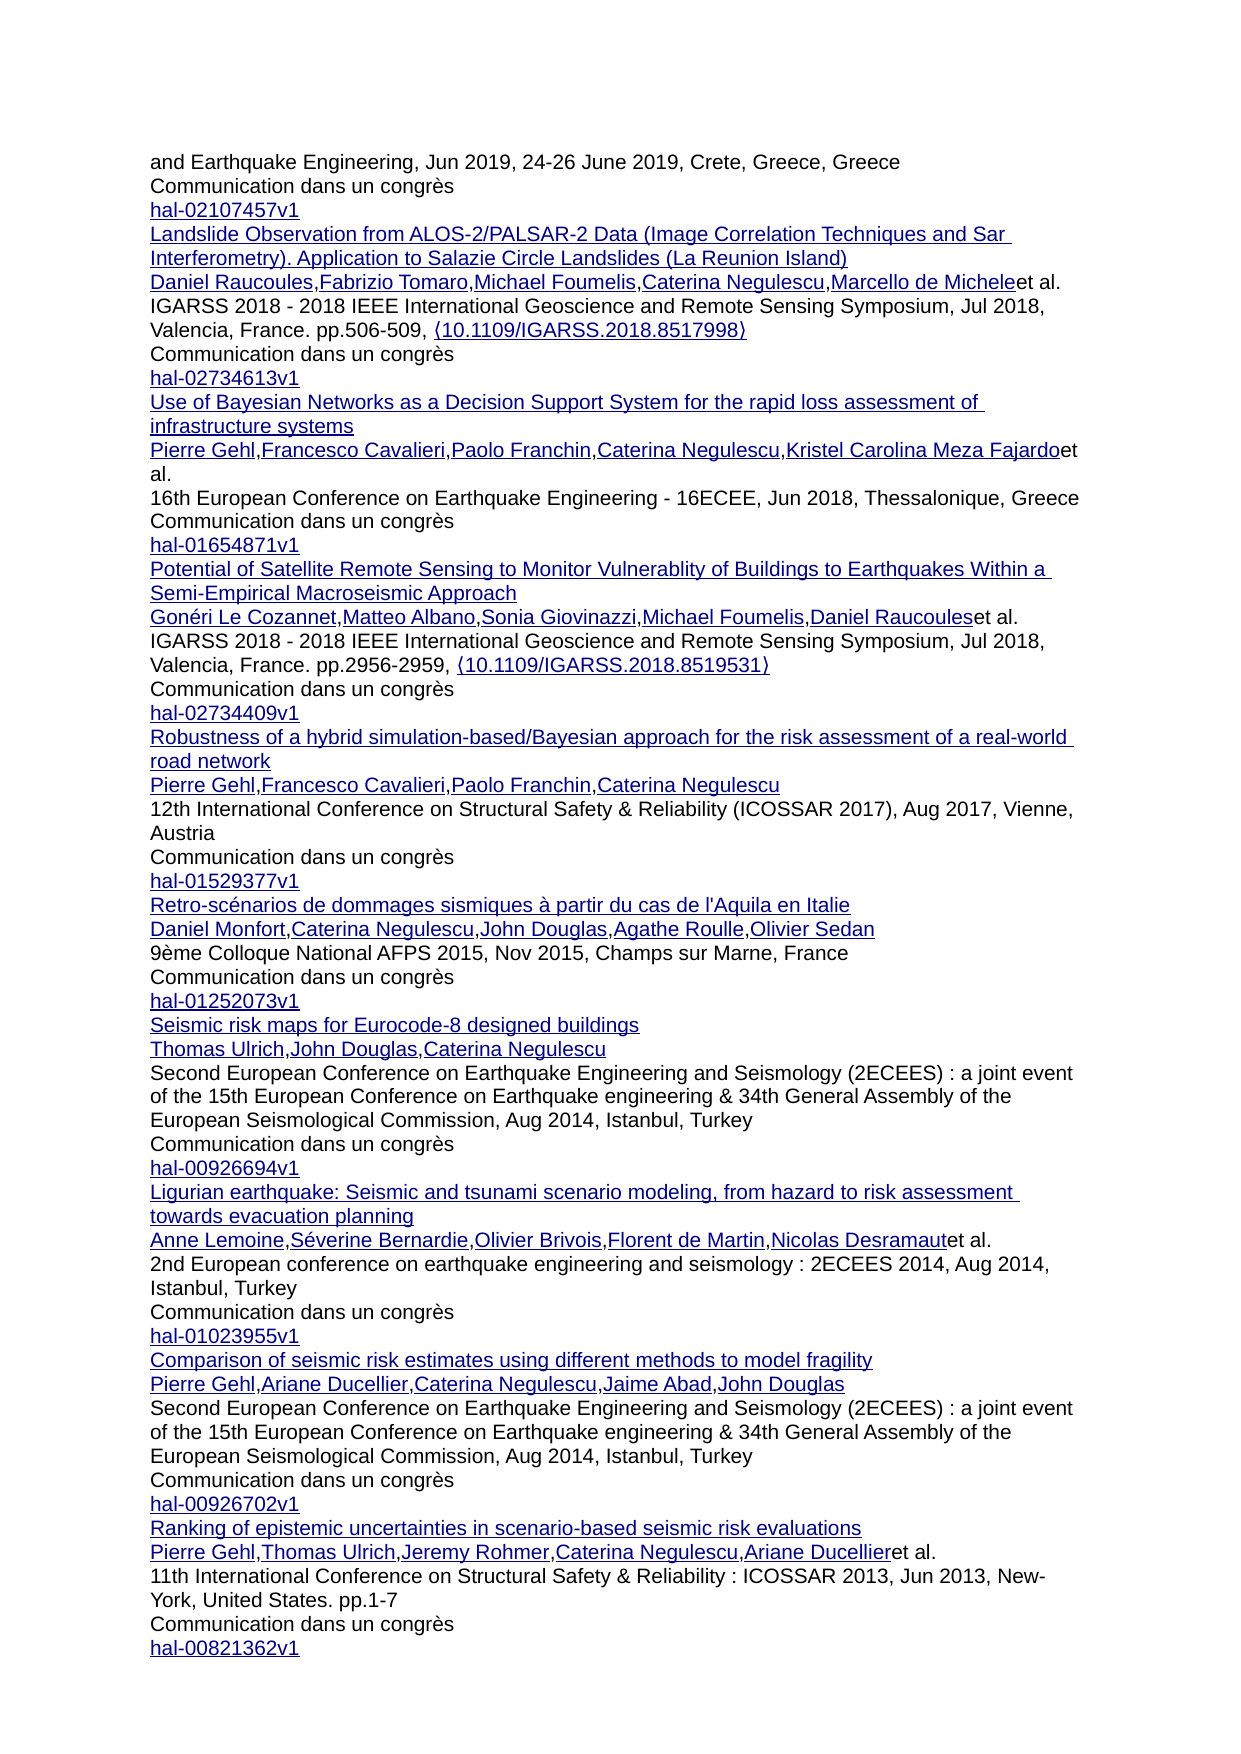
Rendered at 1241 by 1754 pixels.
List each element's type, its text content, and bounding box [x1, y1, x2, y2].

table_cell Landslide Observation from ALOS-2/PALSAR-2 Data (Image Correlation Techniques and Sar Interferometry). Application to Salazie Circle Landslides (La Reunion Island) Daniel Raucoules,Fabrizio Tomaro,Michael Foumelis,Caterina Negulescu,Marcello de Micheleet al. IGARSS 2018 - 2018 IEEE International Geoscience and Remote Sensing Symposium, Jul 2018, Valencia, France. pp.506-509, ⟨10.1109/IGARSS.2018.8517998⟩ Communication dans un congrès hal-02734613v1 [150, 222, 1090, 389]
table_cell Use of Bayesian Networks as a Decision Support System for the rapid loss assessment of infrastructure systems Pierre Gehl,Francesco Cavalieri,Paolo Franchin,Caterina Negulescu,Kristel Carolina Meza Fajardoet al. 16th European Conference on Earthquake Engineering - 16ECEE, Jun 2018, Thessalonique, Greece Communication dans un congrès hal-01654871v1 [150, 390, 1090, 557]
table_cell Ranking of epistemic uncertainties in scenario-based seismic risk evaluations Pierre Gehl,Thomas Ulrich,Jeremy Rohmer,Caterina Negulescu,Ariane Ducellieret al. 11th International Conference on Structural Safety & Reliability : ICOSSAR 2013, Jun 2013, New-York, United States. pp.1-7 Communication dans un congrès hal-00821362v1 [150, 1516, 1090, 1659]
table_cell and Earthquake Engineering, Jun 2019, 24-26 June 2019, Crete, Greece, Greece Communication dans un congrès hal-02107457v1 [150, 150, 1090, 222]
table_cell Seismic risk maps for Eurocode-8 designed buildings Thomas Ulrich,John Douglas,Caterina Negulescu Second European Conference on Earthquake Engineering and Seismology (2ECEES) : a joint event of the 15th European Conference on Earthquake engineering & 34th General Assembly of the European Seismological Commission, Aug 2014, Istanbul, Turkey Communication dans un congrès hal-00926694v1 [150, 1013, 1090, 1180]
table_cell Potential of Satellite Remote Sensing to Monitor Vulnerablity of Buildings to Earthquakes Within a Semi-Empirical Macroseismic Approach Gonéri Le Cozannet,Matteo Albano,Sonia Giovinazzi,Michael Foumelis,Daniel Raucouleset al. IGARSS 2018 - 2018 IEEE International Geoscience and Remote Sensing Symposium, Jul 2018, Valencia, France. pp.2956-2959, ⟨10.1109/IGARSS.2018.8519531⟩ Communication dans un congrès hal-02734409v1 [150, 557, 1090, 725]
table_cell Ligurian earthquake: Seismic and tsunami scenario modeling, from hazard to risk assessment towards evacuation planning Anne Lemoine,Séverine Bernardie,Olivier Brivois,Florent de Martin,Nicolas Desramautet al. 2nd European conference on earthquake engineering and seismology : 2ECEES 2014, Aug 2014, Istanbul, Turkey Communication dans un congrès hal-01023955v1 [150, 1180, 1090, 1348]
table_cell Retro-scénarios de dommages sismiques à partir du cas de l'Aquila en Italie Daniel Monfort,Caterina Negulescu,John Douglas,Agathe Roulle,Olivier Sedan 9ème Colloque National AFPS 2015, Nov 2015, Champs sur Marne, France Communication dans un congrès hal-01252073v1 [150, 893, 1090, 1012]
table_cell Comparison of seismic risk estimates using different methods to model fragility Pierre Gehl,Ariane Ducellier,Caterina Negulescu,Jaime Abad,John Douglas Second European Conference on Earthquake Engineering and Seismology (2ECEES) : a joint event of the 15th European Conference on Earthquake engineering & 34th General Assembly of the European Seismological Commission, Aug 2014, Istanbul, Turkey Communication dans un congrès hal-00926702v1 [150, 1348, 1090, 1516]
table_cell Robustness of a hybrid simulation-based/Bayesian approach for the risk assessment of a real-world road network Pierre Gehl,Francesco Cavalieri,Paolo Franchin,Caterina Negulescu 12th International Conference on Structural Safety & Reliability (ICOSSAR 2017), Aug 2017, Vienne, Austria Communication dans un congrès hal-01529377v1 [150, 725, 1090, 893]
